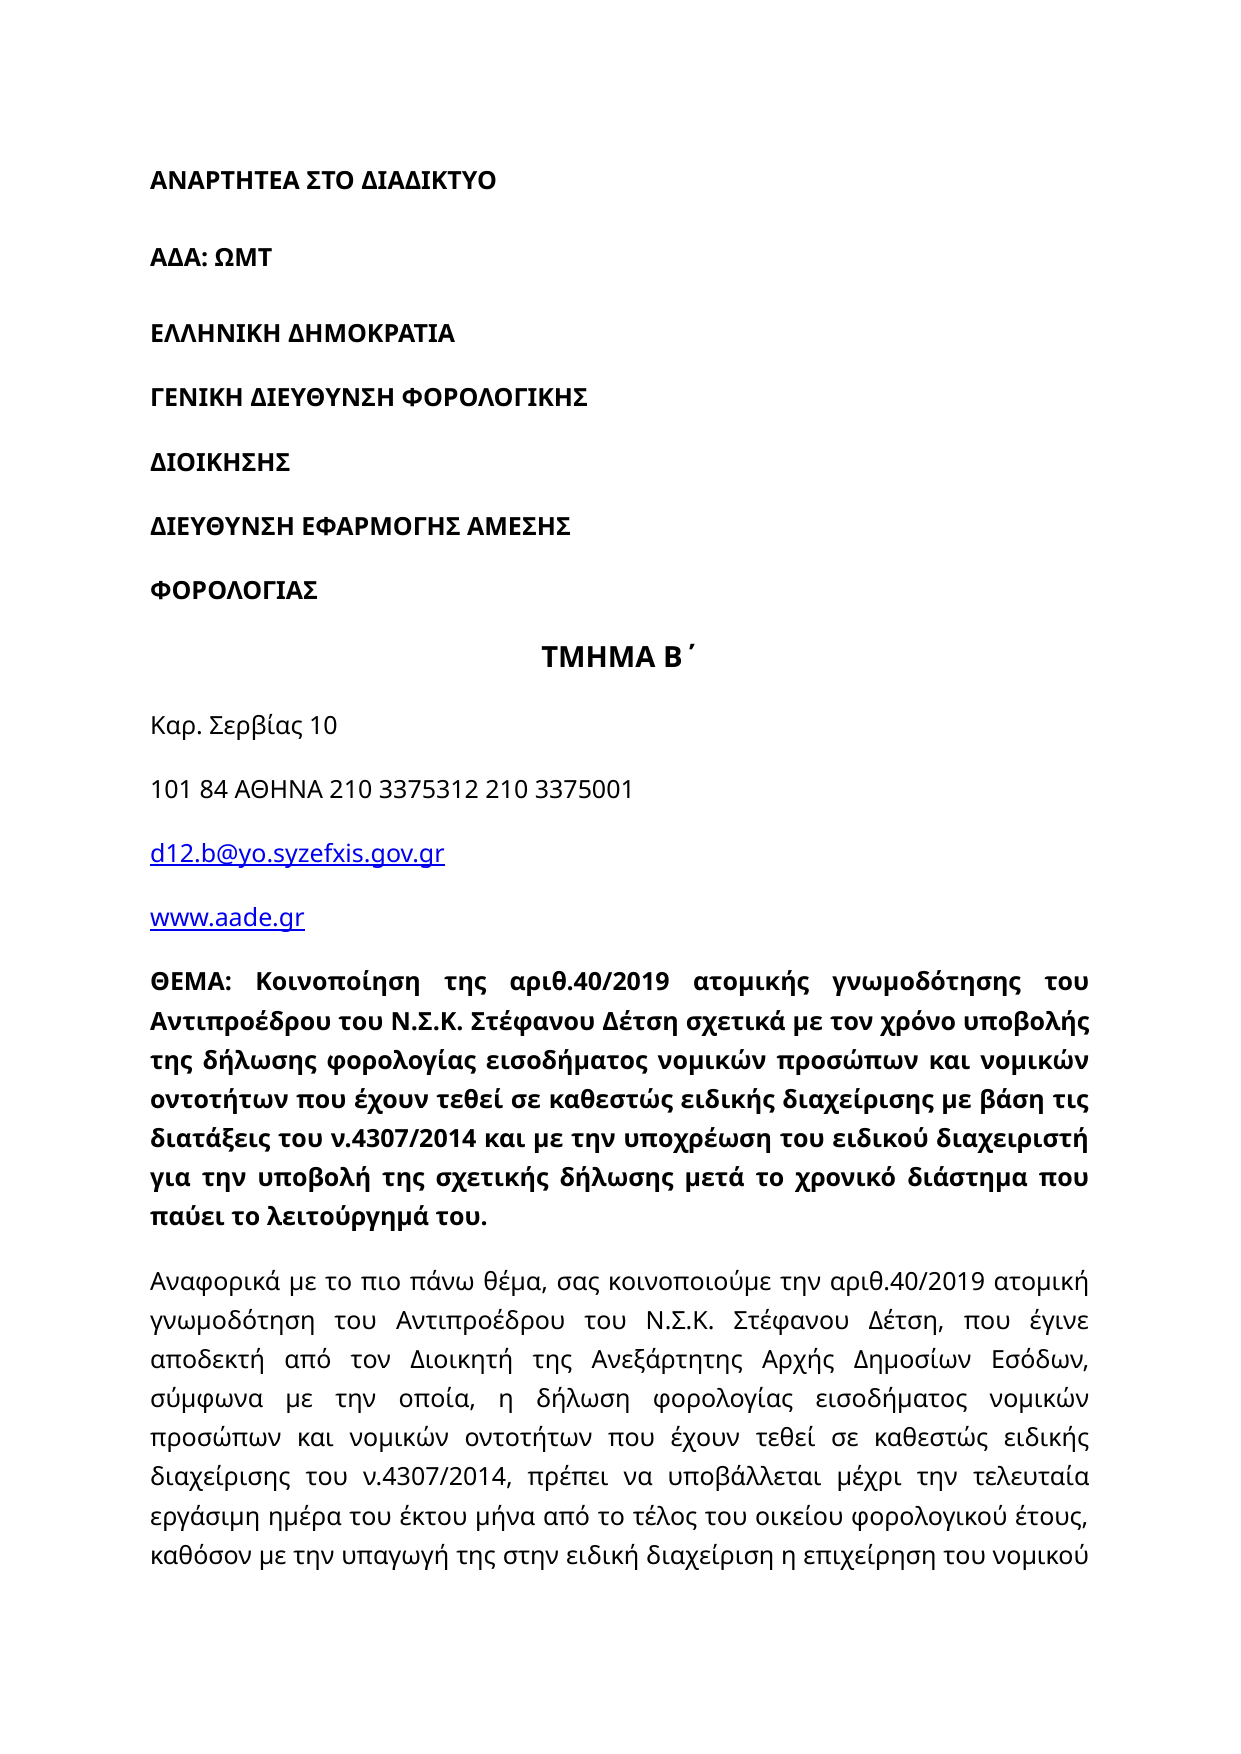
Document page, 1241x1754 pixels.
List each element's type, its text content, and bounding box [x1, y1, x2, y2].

text ΘΕΜΑ: Κοινοποίηση της αριθ.40/2019 ατομικής γνωμοδότησης του Αντιπροέδρου του Ν.Σ.Κ. Στέφανου Δέτση σχετικά με τον χρόνο υποβολής της δήλωσης φορολογίας εισοδήματος νομικών προσώπων και νομικών οντοτήτων που έχουν τεθεί σε καθεστώς ειδικής διαχείρισης με βάση τις διατάξεις του ν.4307/2014 και με την υποχρέωση του ειδικού διαχειριστή για την υποβολή της σχετικής δήλωσης μετά το χρονικό διάστημα που παύει το λειτούργημά του. [150, 964, 1090, 1233]
text ΔΙΟΙΚΗΣΗΣ [150, 444, 1090, 478]
title ΑΝΑΡΤΗΤΕΑ ΣΤΟ ΔΙΑΔΙΚΤΥΟ [150, 162, 1090, 197]
text Καρ. Σερβίας 10 [150, 707, 1090, 741]
subtitle ΤΜΗΜΑ Β΄ [150, 637, 1090, 676]
text www.aade.gr [150, 900, 1090, 934]
text d12.b@yo.syzefxis.gov.gr [150, 836, 1090, 870]
text ΓΕΝΙΚΗ ΔΙΕΥΘΥΝΣΗ ΦΟΡΟΛΟΓΙΚΗΣ [150, 380, 1090, 414]
text ΕΛΛΗΝΙΚΗ ΔΗΜΟΚΡΑΤΙΑ [150, 316, 1090, 350]
text ΦΟΡΟΛΟΓΙΑΣ [150, 572, 1090, 607]
title ΑΔΑ: ΩΜΤ [150, 239, 1090, 273]
text ΔΙΕΥΘΥΝΣΗ ΕΦΑΡΜΟΓΗΣ ΑΜΕΣΗΣ [150, 508, 1090, 542]
text Αναφορικά με το πιο πάνω θέμα, σας κοινοποιούμε την αριθ.40/2019 ατομική γνωμοδότηση του Αντιπροέδρου του Ν.Σ.Κ. Στέφανου Δέτση, που έγινε αποδεκτή από τον Διοικητή της Ανεξάρτητης Αρχής Δημοσίων Εσόδων, σύμφωνα με την οποία, η δήλωση φορολογίας εισοδήματος νομικών προσώπων και νομικών οντοτήτων που έχουν τεθεί σε καθεστώς ειδικής διαχείρισης του ν.4307/2014, πρέπει να υποβάλλεται μέχρι την τελευταία εργάσιμη ημέρα του έκτου μήνα από το τέλος του οικείου φορολογικού έτους, καθόσον με την υπαγωγή της στην ειδική διαχείριση η επιχείρηση του νομικού [150, 1263, 1090, 1571]
text 101 84 ΑΘΗΝΑ 210 3375312 210 3375001 [150, 771, 1090, 806]
